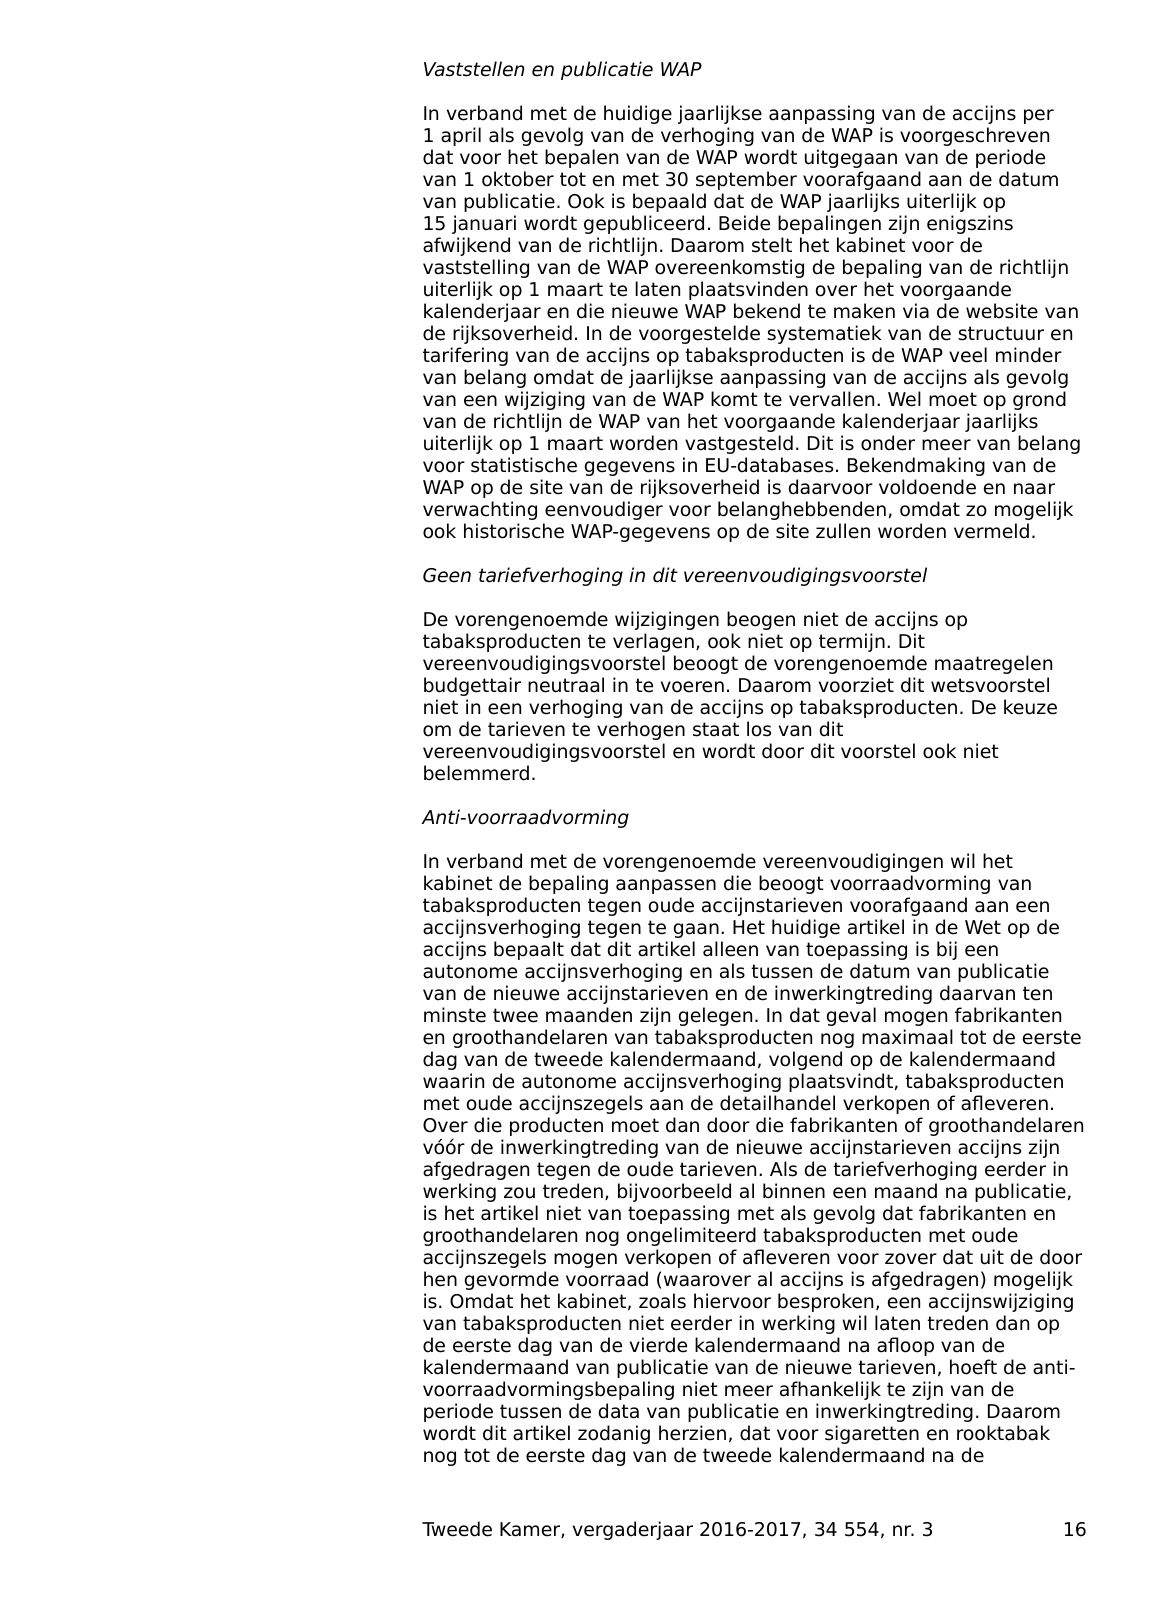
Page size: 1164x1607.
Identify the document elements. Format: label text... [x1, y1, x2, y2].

text De vorengenoemde wijzigingen beogen niet de accijns op tabaksproducten te verlagen, ook niet op termijn. Dit vereenvoudigingsvoorstel beoogt de vorengenoemde maatregelen budgettair neutraal in te voeren. Daarom voorziet dit wetsvoorstel niet in een verhoging van de accijns op tabaksproducten. De keuze om de tarieven te verhogen staat los van dit vereenvoudigingsvoorstel en wordt door dit voorstel ook niet belemmerd. [422, 609, 1087, 785]
text In verband met de vorengenoemde vereenvoudigingen wil het kabinet de bepaling aanpassen die beoogt voorraadvorming van tabaksproducten tegen oude accijnstarieven voorafgaand aan een accijnsverhoging tegen te gaan. Het huidige artikel in de Wet op de accijns bepaalt dat dit artikel alleen van toepassing is bij een autonome accijnsverhoging en als tussen de datum van publicatie van de nieuwe accijnstarieven en de inwerkingtreding daarvan ten minste twee maanden zijn gelegen. In dat geval mogen fabrikanten en groothandelaren van tabaksproducten nog maximaal tot de eerste dag van de tweede kalendermaand, volgend op de kalendermaand waarin de autonome accijnsverhoging plaatsvindt, tabaksproducten met oude accijnszegels aan de detailhandel verkopen of afleveren. Over die producten moet dan door die fabrikanten of groothandelaren vóór de inwerkingtreding van de nieuwe accijnstarieven accijns zijn afgedragen tegen de oude tarieven. Als de tariefverhoging eerder in werking zou treden, bijvoorbeeld al binnen een maand na publicatie, is het artikel niet van toepassing met als gevolg dat fabrikanten en groothandelaren nog ongelimiteerd tabaksproducten met oude accijnszegels mogen verkopen of afleveren voor zover dat uit de door hen gevormde voorraad (waarover al accijns is afgedragen) mogelijk is. Omdat het kabinet, zoals hiervoor besproken, een accijnswijziging van tabaksproducten niet eerder in werking wil laten treden dan op de eerste dag van de vierde kalendermaand na afloop van de kalendermaand van publicatie van de nieuwe tarieven, hoeft de anti-voorraadvormingsbepaling niet meer afhankelijk te zijn van de periode tussen de data van publicatie en inwerkingtreding. Daarom wordt dit artikel zodanig herzien, dat voor sigaretten en rooktabak nog tot de eerste dag van de tweede kalendermaand na de [422, 851, 1087, 1467]
subtitle Anti-voorraadvorming [422, 807, 1087, 829]
text In verband met de huidige jaarlijkse aanpassing van de accijns per 1 april als gevolg van de verhoging van de WAP is voorgeschreven dat voor het bepalen van de WAP wordt uitgegaan van de periode van 1 oktober tot en met 30 september voorafgaand aan de datum van publicatie. Ook is bepaald dat de WAP jaarlijks uiterlijk op 15 januari wordt gepubliceerd. Beide bepalingen zijn enigszins afwijkend van de richtlijn. Daarom stelt het kabinet voor de vaststelling van de WAP overeenkomstig de bepaling van de richtlijn uiterlijk op 1 maart te laten plaatsvinden over het voorgaande kalenderjaar en die nieuwe WAP bekend te maken via de website van de rijksoverheid. In de voorgestelde systematiek van de structuur en tarifering van de accijns op tabaksproducten is de WAP veel minder van belang omdat de jaarlijkse aanpassing van de accijns als gevolg van een wijziging van de WAP komt te vervallen. Wel moet op grond van de richtlijn de WAP van het voorgaande kalenderjaar jaarlijks uiterlijk op 1 maart worden vastgesteld. Dit is onder meer van belang voor statistische gegevens in EU-databases. Bekendmaking van de WAP op de site van de rijksoverheid is daarvoor voldoende en naar verwachting eenvoudiger voor belanghebbenden, omdat zo mogelijk ook historische WAP-gegevens op de site zullen worden vermeld. [422, 103, 1087, 543]
subtitle Geen tariefverhoging in dit vereenvoudigingsvoorstel [422, 565, 1087, 587]
subtitle Vaststellen en publicatie WAP [422, 59, 1087, 81]
